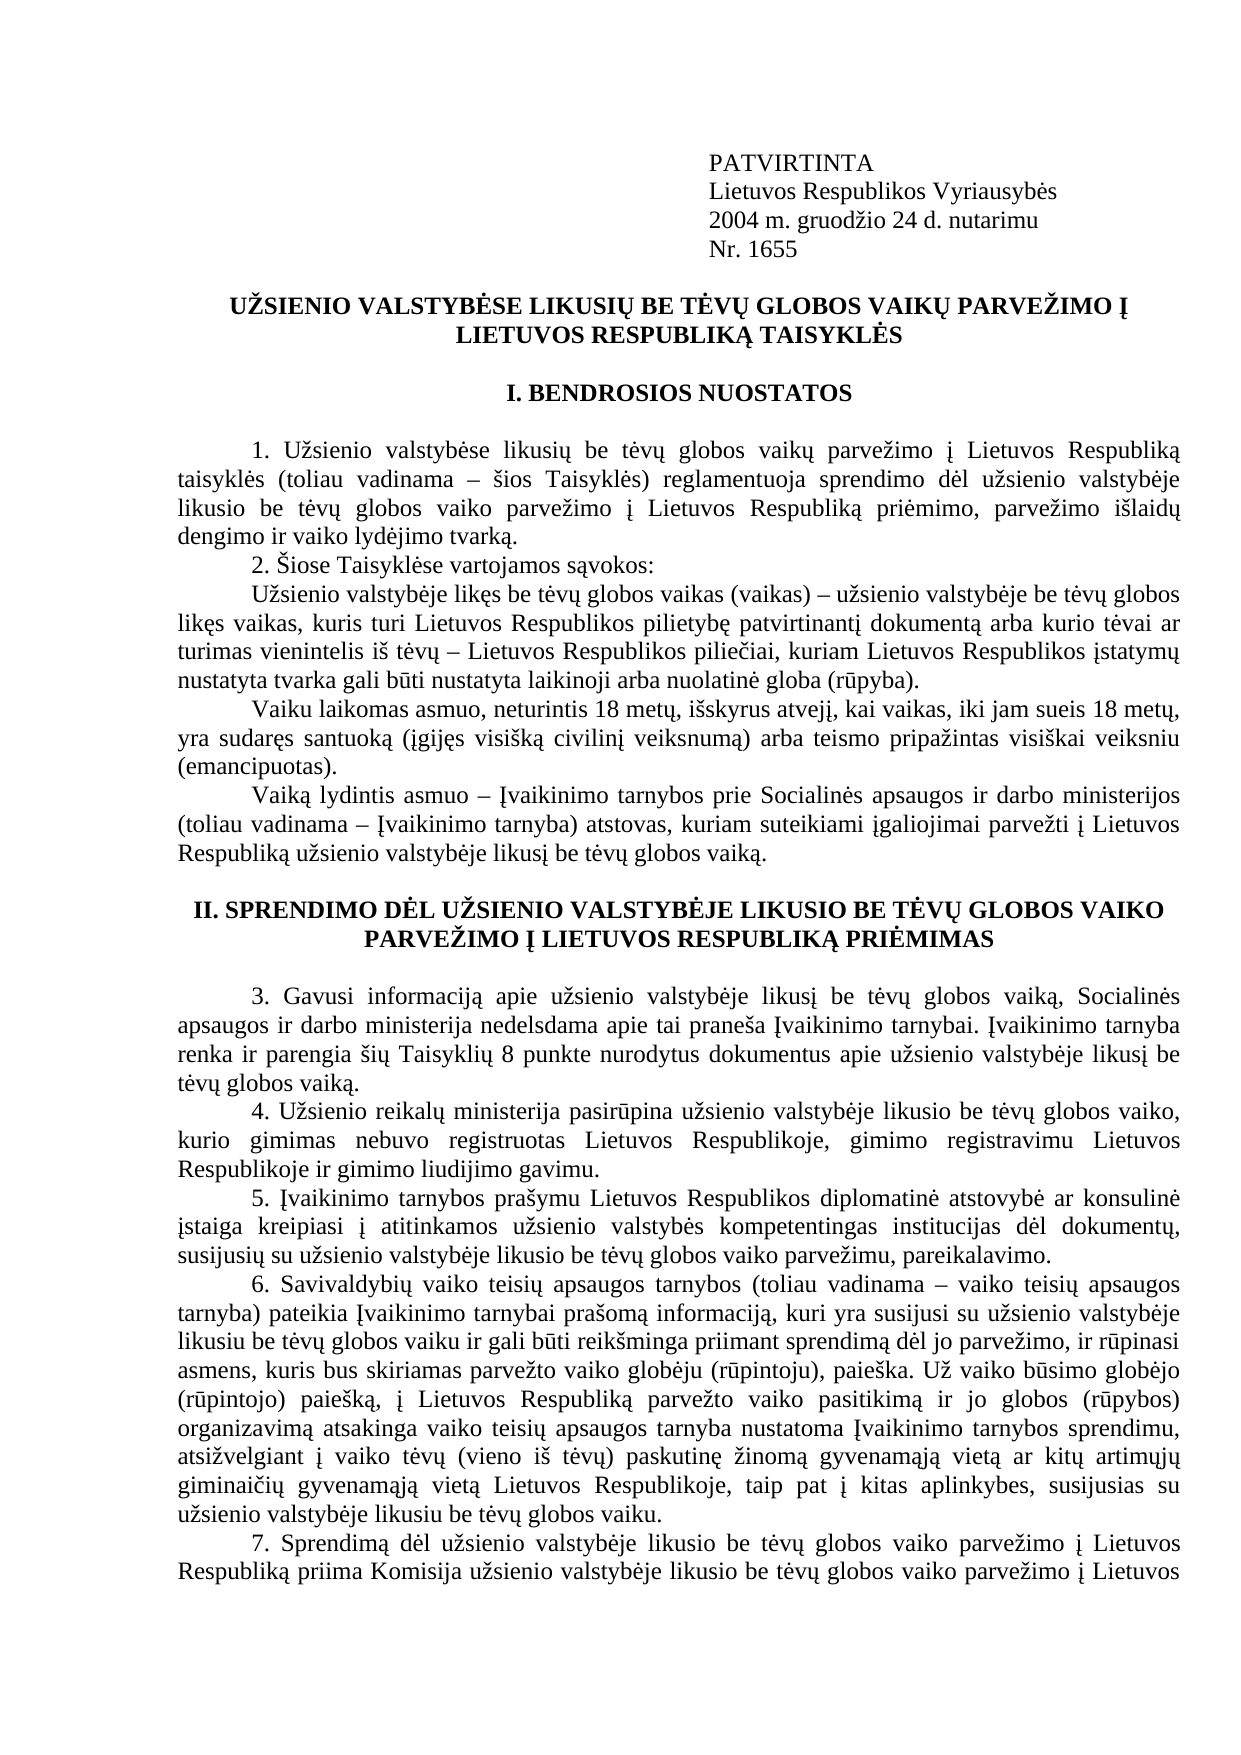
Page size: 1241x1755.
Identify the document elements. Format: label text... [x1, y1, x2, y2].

text 2004 m. gruodžio 24 d. nutarimu [177, 205, 1181, 234]
text Nr. 1655 [177, 234, 1181, 263]
text Lietuvos Respublikos Vyriausybės [177, 176, 1181, 205]
text 4. Užsienio reikalų ministerija pasirūpina užsienio valstybėje likusio be tėvų globos vaiko, kurio gimimas nebuvo registruotas Lietuvos Respublikoje, gimimo registravimu Lietuvos Respublikoje ir gimimo liudijimo gavimu. [177, 1096, 1181, 1183]
text II. SPRENDIMO DĖL UŽSIENIO VALSTYBĖJE LIKUSIO BE TĖVŲ GLOBOS VAIKO PARVEŽIMO Į LIETUVOS RESPUBLIKĄ PRIĖMIMAS [177, 895, 1181, 953]
text 2. Šiose Taisyklėse vartojamos sąvokos: [177, 550, 1181, 579]
text Užsienio valstybėje likęs be tėvų globos vaikas (vaikas) – užsienio valstybėje be tėvų globos likęs vaikas, kuris turi Lietuvos Respublikos pilietybę patvirtinantį dokumentą arba kurio tėvai ar turimas vienintelis iš tėvų – Lietuvos Respublikos piliečiai, kuriam Lietuvos Respublikos įstatymų nustatyta tvarka gali būti nustatyta laikinoji arba nuolatinė globa (rūpyba). [177, 579, 1181, 694]
text Vaiką lydintis asmuo – Įvaikinimo tarnybos prie Socialinės apsaugos ir darbo ministerijos (toliau vadinama – Įvaikinimo tarnyba) atstovas, kuriam suteikiami įgaliojimai parvežti į Lietuvos Respubliką užsienio valstybėje likusį be tėvų globos vaiką. [177, 780, 1181, 866]
text 3. Gavusi informaciją apie užsienio valstybėje likusį be tėvų globos vaiką, Socialinės apsaugos ir darbo ministerija nedelsdama apie tai praneša Įvaikinimo tarnybai. Įvaikinimo tarnyba renka ir parengia šių Taisyklių 8 punkte nurodytus dokumentus apie užsienio valstybėje likusį be tėvų globos vaiką. [177, 981, 1181, 1096]
text UŽSIENIO VALSTYBĖSE LIKUSIŲ BE TĖVŲ GLOBOS VAIKŲ PARVEŽIMO Į LIETUVOS RESPUBLIKĄ TAISYKLĖS [177, 291, 1181, 349]
text I. BENDROSIOS NUOSTATOS [177, 378, 1181, 406]
text 5. Įvaikinimo tarnybos prašymu Lietuvos Respublikos diplomatinė atstovybė ar konsulinė įstaiga kreipiasi į atitinkamos užsienio valstybės kompetentingas institucijas dėl dokumentų, susijusių su užsienio valstybėje likusio be tėvų globos vaiko parvežimu, pareikalavimo. [177, 1183, 1181, 1269]
text 6. Savivaldybių vaiko teisių apsaugos tarnybos (toliau vadinama – vaiko teisių apsaugos tarnyba) pateikia Įvaikinimo tarnybai prašomą informaciją, kuri yra susijusi su užsienio valstybėje likusiu be tėvų globos vaiku ir gali būti reikšminga priimant sprendimą dėl jo parvežimo, ir rūpinasi asmens, kuris bus skiriamas parvežto vaiko globėju (rūpintoju), paieška. Už vaiko būsimo globėjo (rūpintojo) paiešką, į Lietuvos Respubliką parvežto vaiko pasitikimą ir jo globos (rūpybos) organizavimą atsakinga vaiko teisių apsaugos tarnyba nustatoma Įvaikinimo tarnybos sprendimu, atsižvelgiant į vaiko tėvų (vieno iš tėvų) paskutinę žinomą gyvenamąją vietą ar kitų artimųjų giminaičių gyvenamąją vietą Lietuvos Respublikoje, taip pat į kitas aplinkybes, susijusias su užsienio valstybėje likusiu be tėvų globos vaiku. [177, 1269, 1181, 1528]
text 7. Sprendimą dėl užsienio valstybėje likusio be tėvų globos vaiko parvežimo į Lietuvos Respubliką priima Komisija užsienio valstybėje likusio be tėvų globos vaiko parvežimo į Lietuvos [177, 1528, 1181, 1585]
text 1. Užsienio valstybėse likusių be tėvų globos vaikų parvežimo į Lietuvos Respubliką taisyklės (toliau vadinama – šios Taisyklės) reglamentuoja sprendimo dėl užsienio valstybėje likusio be tėvų globos vaiko parvežimo į Lietuvos Respubliką priėmimo, parvežimo išlaidų dengimo ir vaiko lydėjimo tvarką. [177, 435, 1181, 550]
text PATVIRTINTA [177, 148, 1181, 176]
text Vaiku laikomas asmuo, neturintis 18 metų, išskyrus atvejį, kai vaikas, iki jam sueis 18 metų, yra sudaręs santuoką (įgijęs visišką civilinį veiksnumą) arba teismo pripažintas visiškai veiksniu (emancipuotas). [177, 694, 1181, 780]
